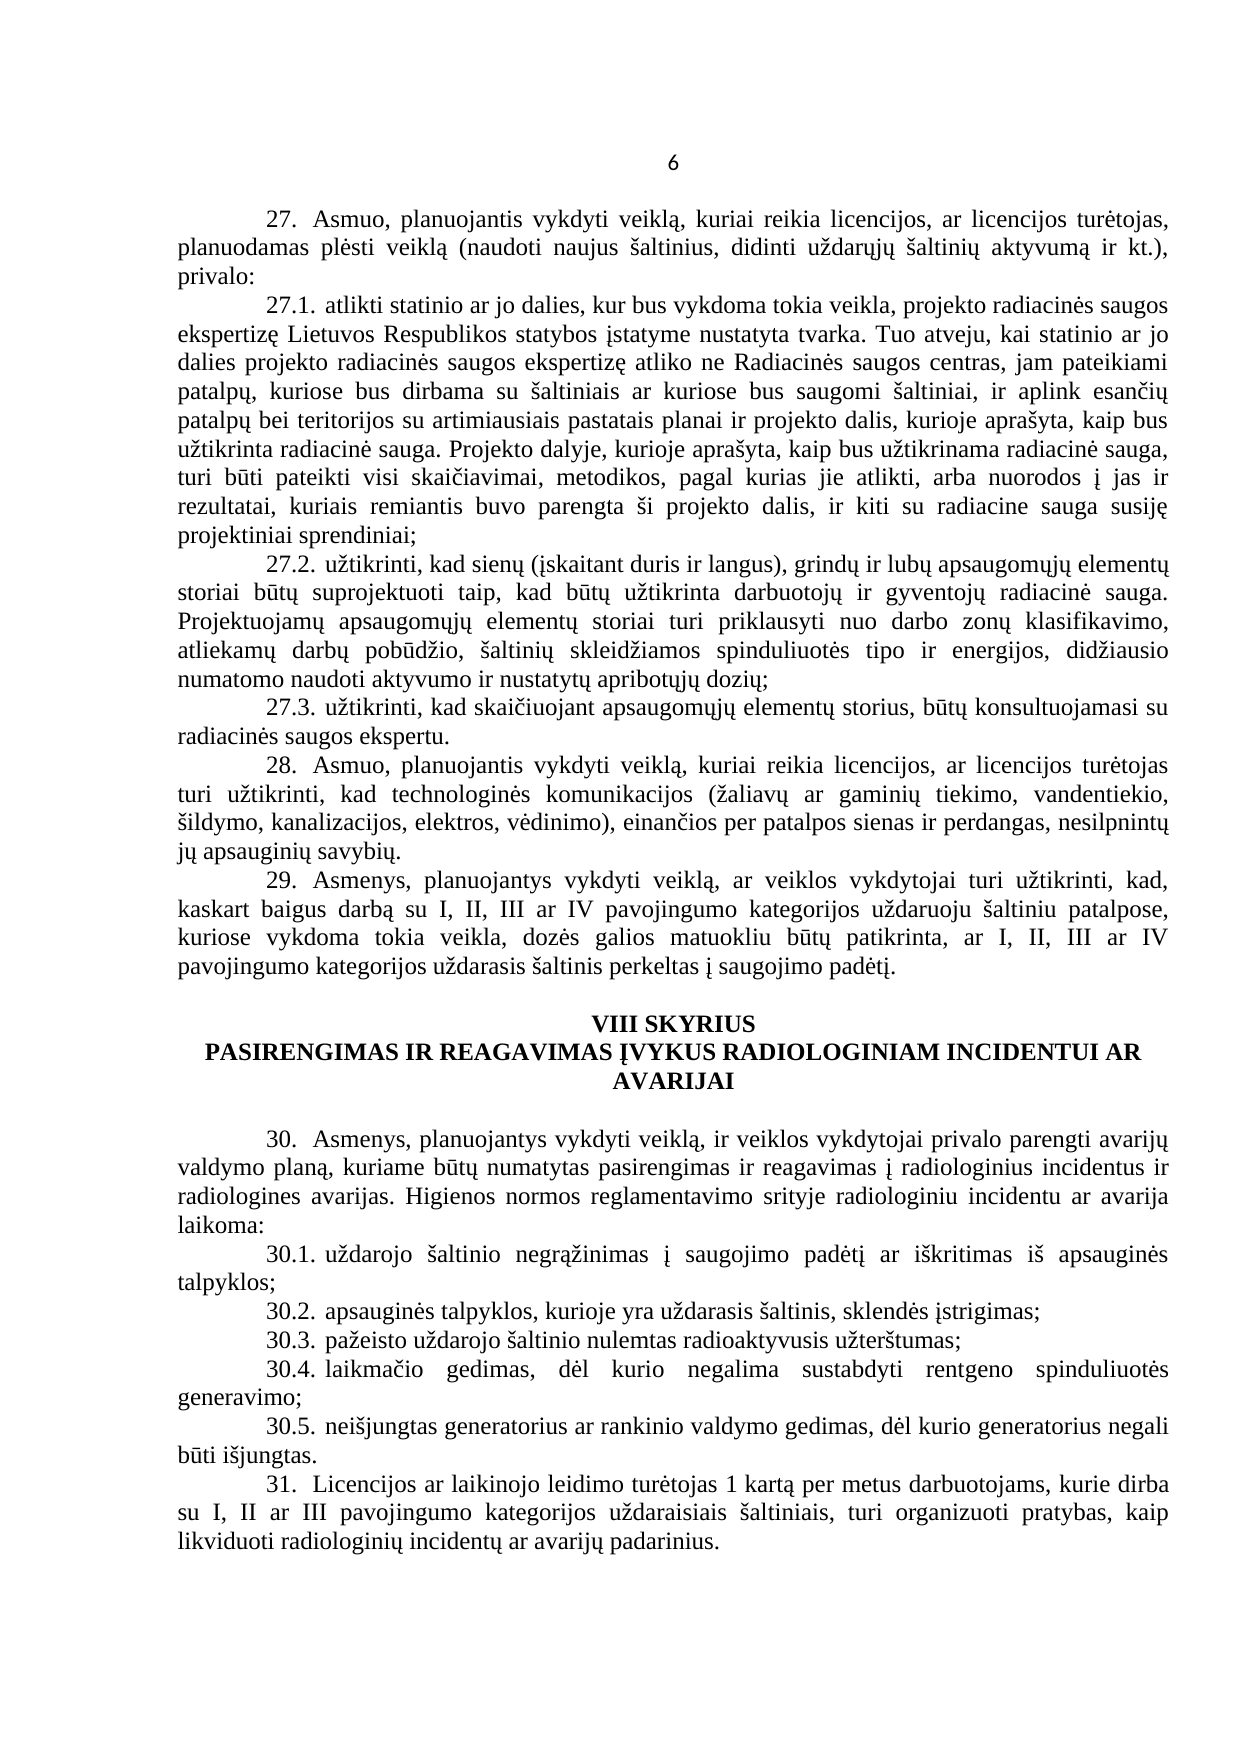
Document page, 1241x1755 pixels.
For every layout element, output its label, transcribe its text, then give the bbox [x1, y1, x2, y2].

text 27.3. užtikrinti, kad skaičiuojant apsaugomųjų elementų storius, būtų konsultuojamasi su radiacinės saugos ekspertu. [177, 692, 1169, 750]
text 28. Asmuo, planuojantis vykdyti veiklą, kuriai reikia licencijos, ar licencijos turėtojas turi užtikrinti, kad technologinės komunikacijos (žaliavų ar gaminių tiekimo, vandentiekio, šildymo, kanalizacijos, elektros, vėdinimo), einančios per patalpos sienas ir perdangas, nesilpnintų jų apsauginių savybių. [177, 750, 1169, 865]
text 27.2. užtikrinti, kad sienų (įskaitant duris ir langus), grindų ir lubų apsaugomųjų elementų storiai būtų suprojektuoti taip, kad būtų užtikrinta darbuotojų ir gyventojų radiacinė sauga. Projektuojamų apsaugomųjų elementų storiai turi priklausyti nuo darbo zonų klasifikavimo, atliekamų darbų pobūdžio, šaltinių skleidžiamos spinduliuotės tipo ir energijos, didžiausio numatomo naudoti aktyvumo ir nustatytų apribotųjų dozių; [177, 549, 1169, 692]
text 30.5. neišjungtas generatorius ar rankinio valdymo gedimas, dėl kurio generatorius negali būti išjungtas. [177, 1411, 1169, 1469]
text VIII SKYRIUS [177, 1009, 1169, 1037]
text 30. Asmenys, planuojantys vykdyti veiklą, ir veiklos vykdytojai privalo parengti avarijų valdymo planą, kuriame būtų numatytas pasirengimas ir reagavimas į radiologinius incidentus ir radiologines avarijas. Higienos normos reglamentavimo srityje radiologiniu incidentu ar avarija laikoma: [177, 1124, 1169, 1239]
text 31. Licencijos ar laikinojo leidimo turėtojas 1 kartą per metus darbuotojams, kurie dirba su I, II ar III pavojingumo kategorijos uždaraisiais šaltiniais, turi organizuoti pratybas, kaip likviduoti radiologinių incidentų ar avarijų padarinius. [177, 1469, 1169, 1555]
text 27.1. atlikti statinio ar jo dalies, kur bus vykdoma tokia veikla, projekto radiacinės saugos ekspertizę Lietuvos Respublikos statybos įstatyme nustatyta tvarka. Tuo atveju, kai statinio ar jo dalies projekto radiacinės saugos ekspertizę atliko ne Radiacinės saugos centras, jam pateikiami patalpų, kuriose bus dirbama su šaltiniais ar kuriose bus saugomi šaltiniai, ir aplink esančių patalpų bei teritorijos su artimiausiais pastatais planai ir projekto dalis, kurioje aprašyta, kaip bus užtikrinta radiacinė sauga. Projekto dalyje, kurioje aprašyta, kaip bus užtikrinama radiacinė sauga, turi būti pateikti visi skaičiavimai, metodikos, pagal kurias jie atlikti, arba nuorodos į jas ir rezultatai, kuriais remiantis buvo parengta ši projekto dalis, ir kiti su radiacine sauga susiję projektiniai sprendiniai; [177, 290, 1169, 549]
text 30.3. pažeisto uždarojo šaltinio nulemtas radioaktyvusis užterštumas; [177, 1325, 1169, 1354]
text 29. Asmenys, planuojantys vykdyti veiklą, ar veiklos vykdytojai turi užtikrinti, kad, kaskart baigus darbą su I, II, III ar IV pavojingumo kategorijos uždaruoju šaltiniu patalpose, kuriose vykdoma tokia veikla, dozės galios matuokliu būtų patikrinta, ar I, II, III ar IV pavojingumo kategorijos uždarasis šaltinis perkeltas į saugojimo padėtį. [177, 865, 1169, 980]
text 27. Asmuo, planuojantis vykdyti veiklą, kuriai reikia licencijos, ar licencijos turėtojas, planuodamas plėsti veiklą (naudoti naujus šaltinius, didinti uždarųjų šaltinių aktyvumą ir kt.), privalo: [177, 204, 1169, 290]
text 30.4. laikmačio gedimas, dėl kurio negalima sustabdyti rentgeno spinduliuotės generavimo; [177, 1354, 1169, 1411]
text PASIRENGIMAS IR REAGAVIMAS ĮVYKUS RADIOLOGINIAM INCIDENTUI AR AVARIJAI [177, 1037, 1169, 1095]
text 30.1. uždarojo šaltinio negrąžinimas į saugojimo padėtį ar iškritimas iš apsauginės talpyklos; [177, 1239, 1169, 1296]
text 30.2. apsauginės talpyklos, kurioje yra uždarasis šaltinis, sklendės įstrigimas; [177, 1296, 1169, 1325]
